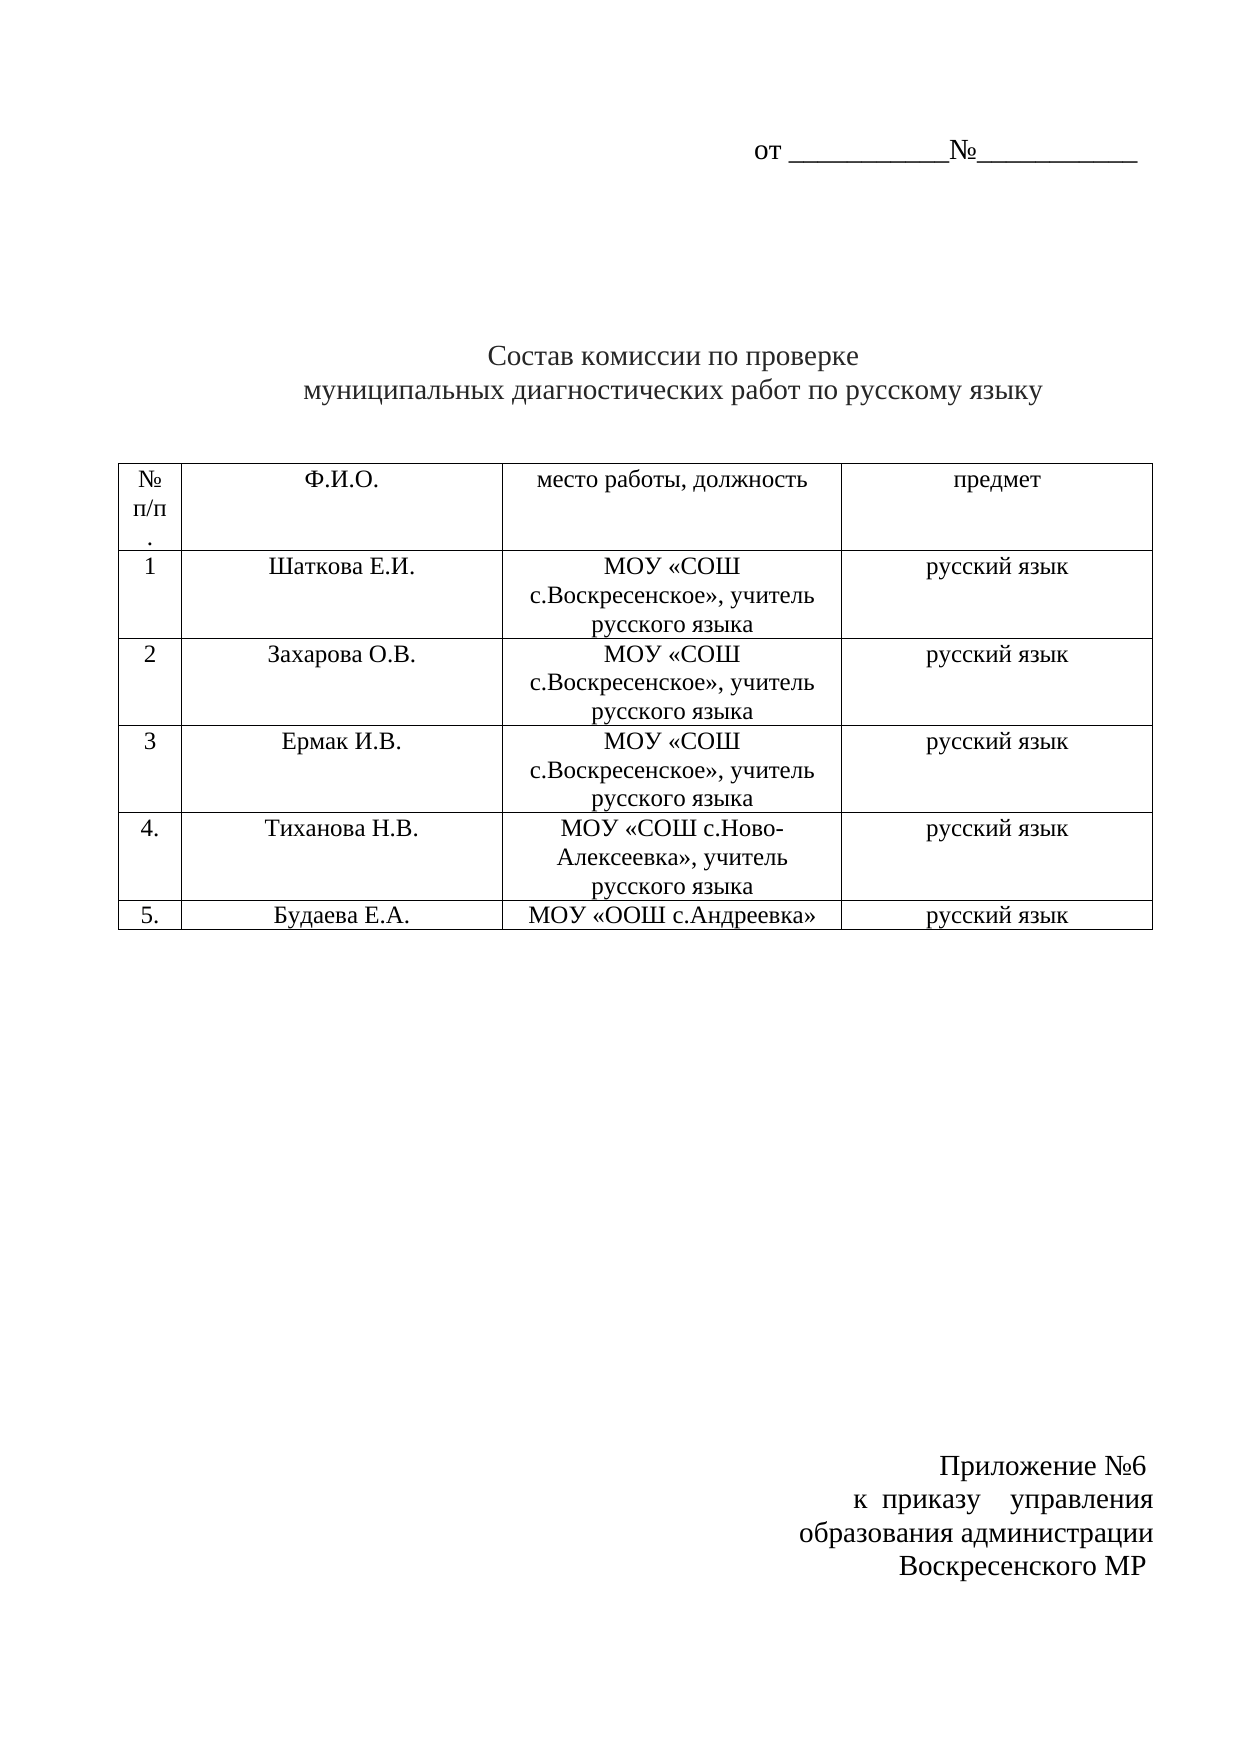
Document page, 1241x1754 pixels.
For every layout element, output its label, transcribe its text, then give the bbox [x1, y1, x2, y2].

table_header № п/п. [119, 464, 181, 550]
table_cell 4. [119, 813, 181, 899]
table_header предмет [842, 464, 1152, 550]
table_cell 5. [119, 901, 181, 929]
table_cell 1 [119, 551, 181, 638]
table_cell русский язык [842, 726, 1152, 812]
table_cell Тиханова Н.В. [182, 813, 502, 899]
list образования администрации [267, 1515, 1154, 1548]
table_cell 3 [119, 726, 181, 812]
list к приказу управления [207, 1481, 1154, 1515]
table_cell русский язык [842, 551, 1152, 638]
table_cell МОУ «СОШ с.Воскресенское», учитель русского языка [503, 639, 841, 725]
table_header Ф.И.О. [182, 464, 502, 550]
table_cell МОУ «СОШ с.Воскресенское», учитель русского языка [503, 726, 841, 812]
table_cell МОУ «СОШ с.Ново-Алексеевка», учитель русского языка [503, 813, 841, 899]
table_cell русский язык [842, 901, 1152, 929]
table_cell русский язык [842, 639, 1152, 725]
text Состав комиссии по проверке [192, 338, 1154, 372]
table_header место работы, должность [503, 464, 841, 550]
table_cell МОУ «ООШ с.Андреевка» [503, 901, 841, 929]
table_cell Захарова О.В. [182, 639, 502, 725]
text от ___________№___________ [192, 132, 1154, 166]
table_cell 2 [119, 639, 181, 725]
table_cell русский язык [842, 813, 1152, 899]
table_cell Ермак И.В. [182, 726, 502, 812]
table_cell МОУ «СОШ с.Воскресенское», учитель русского языка [503, 551, 841, 638]
list Воскресенского МР [267, 1548, 1154, 1582]
list Приложение №6 [192, 1448, 1154, 1481]
text муниципальных диагностических работ по русскому языку [192, 372, 1154, 406]
table_cell Шаткова Е.И. [182, 551, 502, 638]
table_cell Будаева Е.А. [182, 901, 502, 929]
